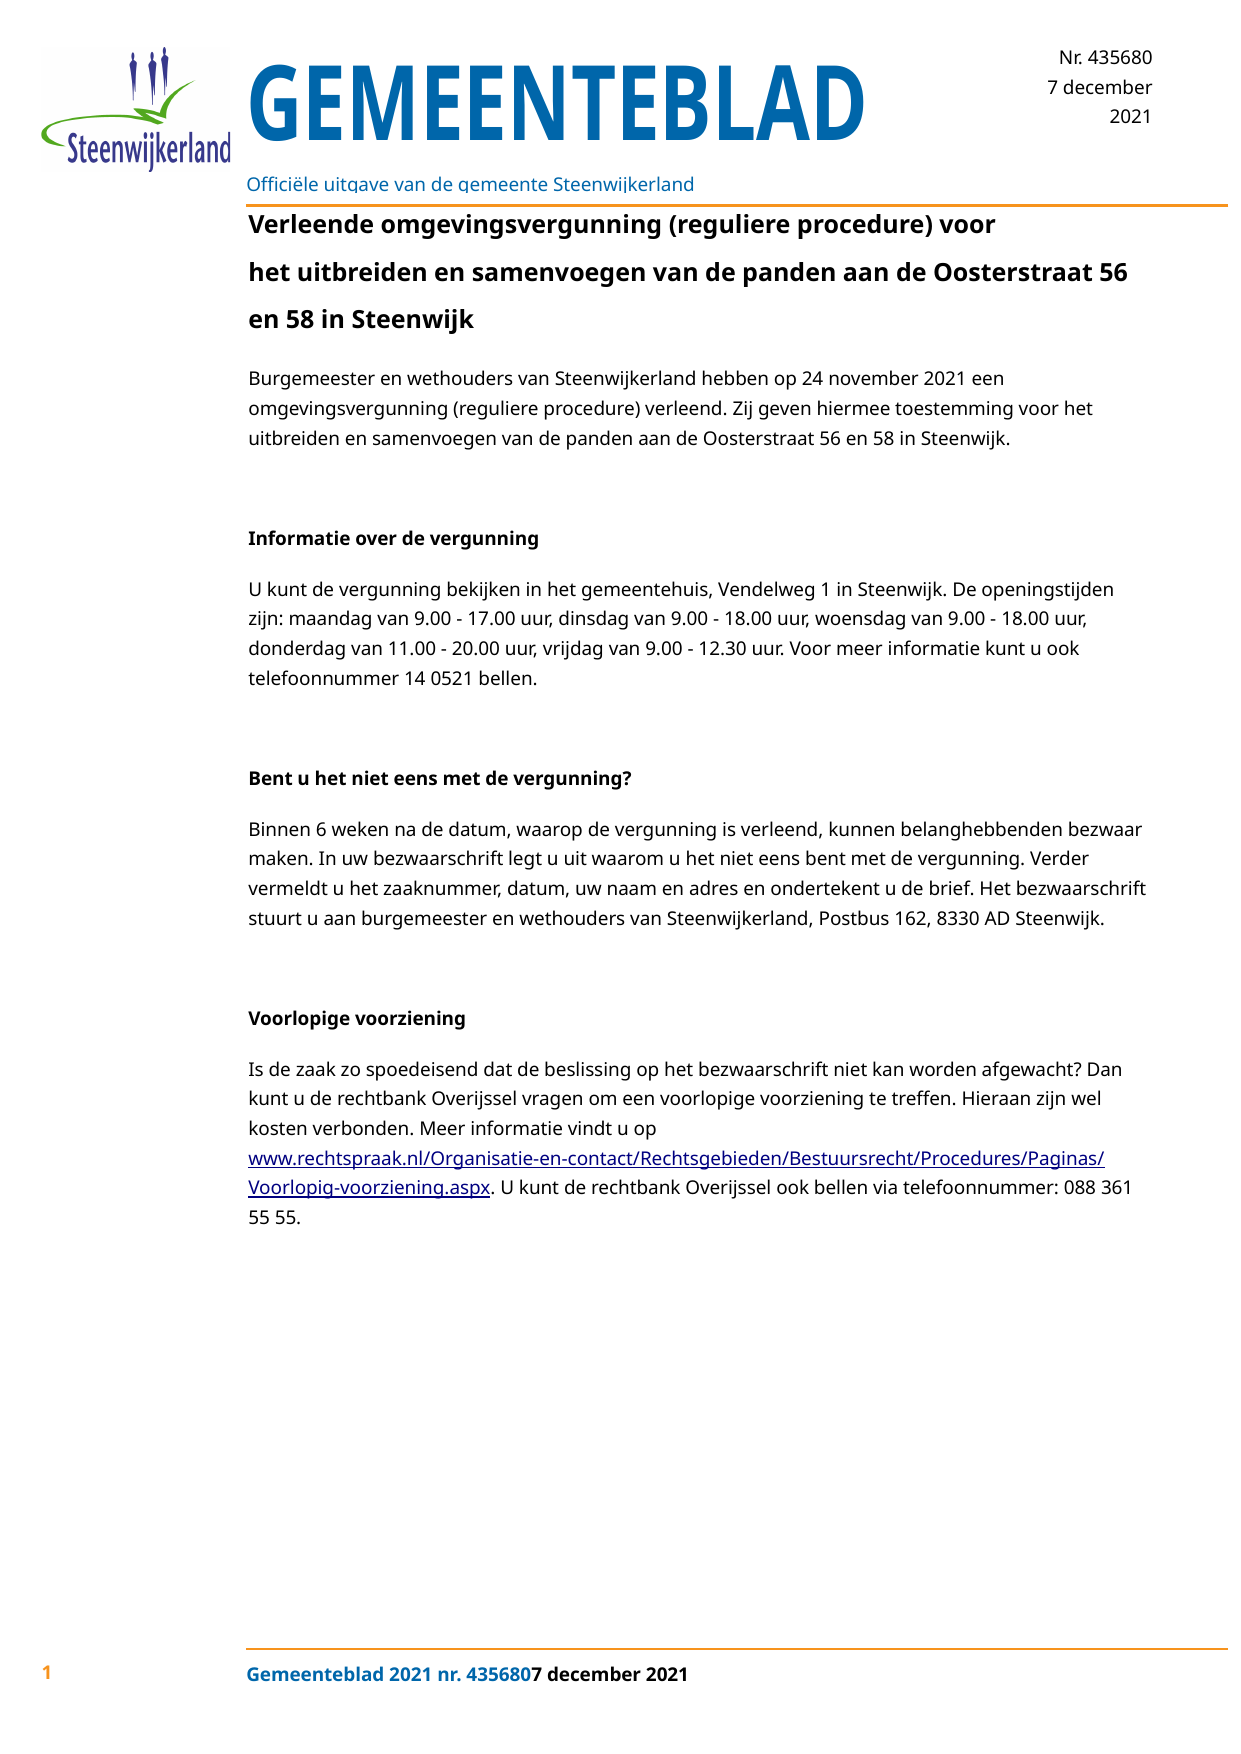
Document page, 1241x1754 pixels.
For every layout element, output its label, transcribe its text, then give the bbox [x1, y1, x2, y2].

text Binnen 6 weken na de datum, waarop de vergunning is verleend, kunnen belanghebbenden bezwaar maken. In uw bezwaarschrift legt u uit waarom u het niet eens bent met de vergunning. Verder vermeldt u het zaaknummer, datum, uw naam en adres en ondertekent u de brief. Het bezwaarschrift stuurt u aan burgemeester en wethouders van Steenwijkerland, Postbus 162, 8330 AD Steenwijk. [248, 816, 1152, 930]
text Verleende omgevingsvergunning (reguliere procedure) voor het uitbreiden en samenvoegen van de panden aan de Oosterstraat 56 en 58 in Steenwijk [248, 207, 1152, 336]
text U kunt de vergunning bekijken in het gemeentehuis, Vendelweg 1 in Steenwijk. De openingstijden zijn: maandag van 9.00 - 17.00 uur, dinsdag van 9.00 - 18.00 uur, woensdag van 9.00 - 18.00 uur, donderdag van 11.00 - 20.00 uur, vrijdag van 9.00 - 12.30 uur. Voor meer informatie kunt u ook telefoonnummer 14 0521 bellen. [248, 576, 1152, 690]
text Burgemeester en wethouders van Steenwijkerland hebben op 24 november 2021 een omgevingsvergunning (reguliere procedure) verleend. Zij geven hiermee toestemming voor het uitbreiden en samenvoegen van de panden aan de Oosterstraat 56 en 58 in Steenwijk. [248, 366, 1152, 450]
text Is de zaak zo spoedeisend dat de beslissing op het bezwaarschrift niet kan worden afgewacht? Dan kunt u de rechtbank Overijssel vragen om een voorlopige voorziening te treffen. Hieraan zijn wel kosten verbonden. Meer informatie vindt u op www.rechtspraak.nl/Organisatie-en-contact/Rechtsgebieden/Bestuursrecht/Procedures/Paginas/Voorlopig-voorziening.aspx. U kunt de rechtbank Overijssel ook bellen via telefoonnummer: 088 361 55 55. [248, 1056, 1152, 1229]
text Voorlopige voorziening [248, 1006, 1152, 1031]
text Bent u het niet eens met de vergunning? [248, 766, 1152, 791]
text Informatie over de vergunning [248, 526, 1152, 551]
picture [41, 47, 231, 172]
